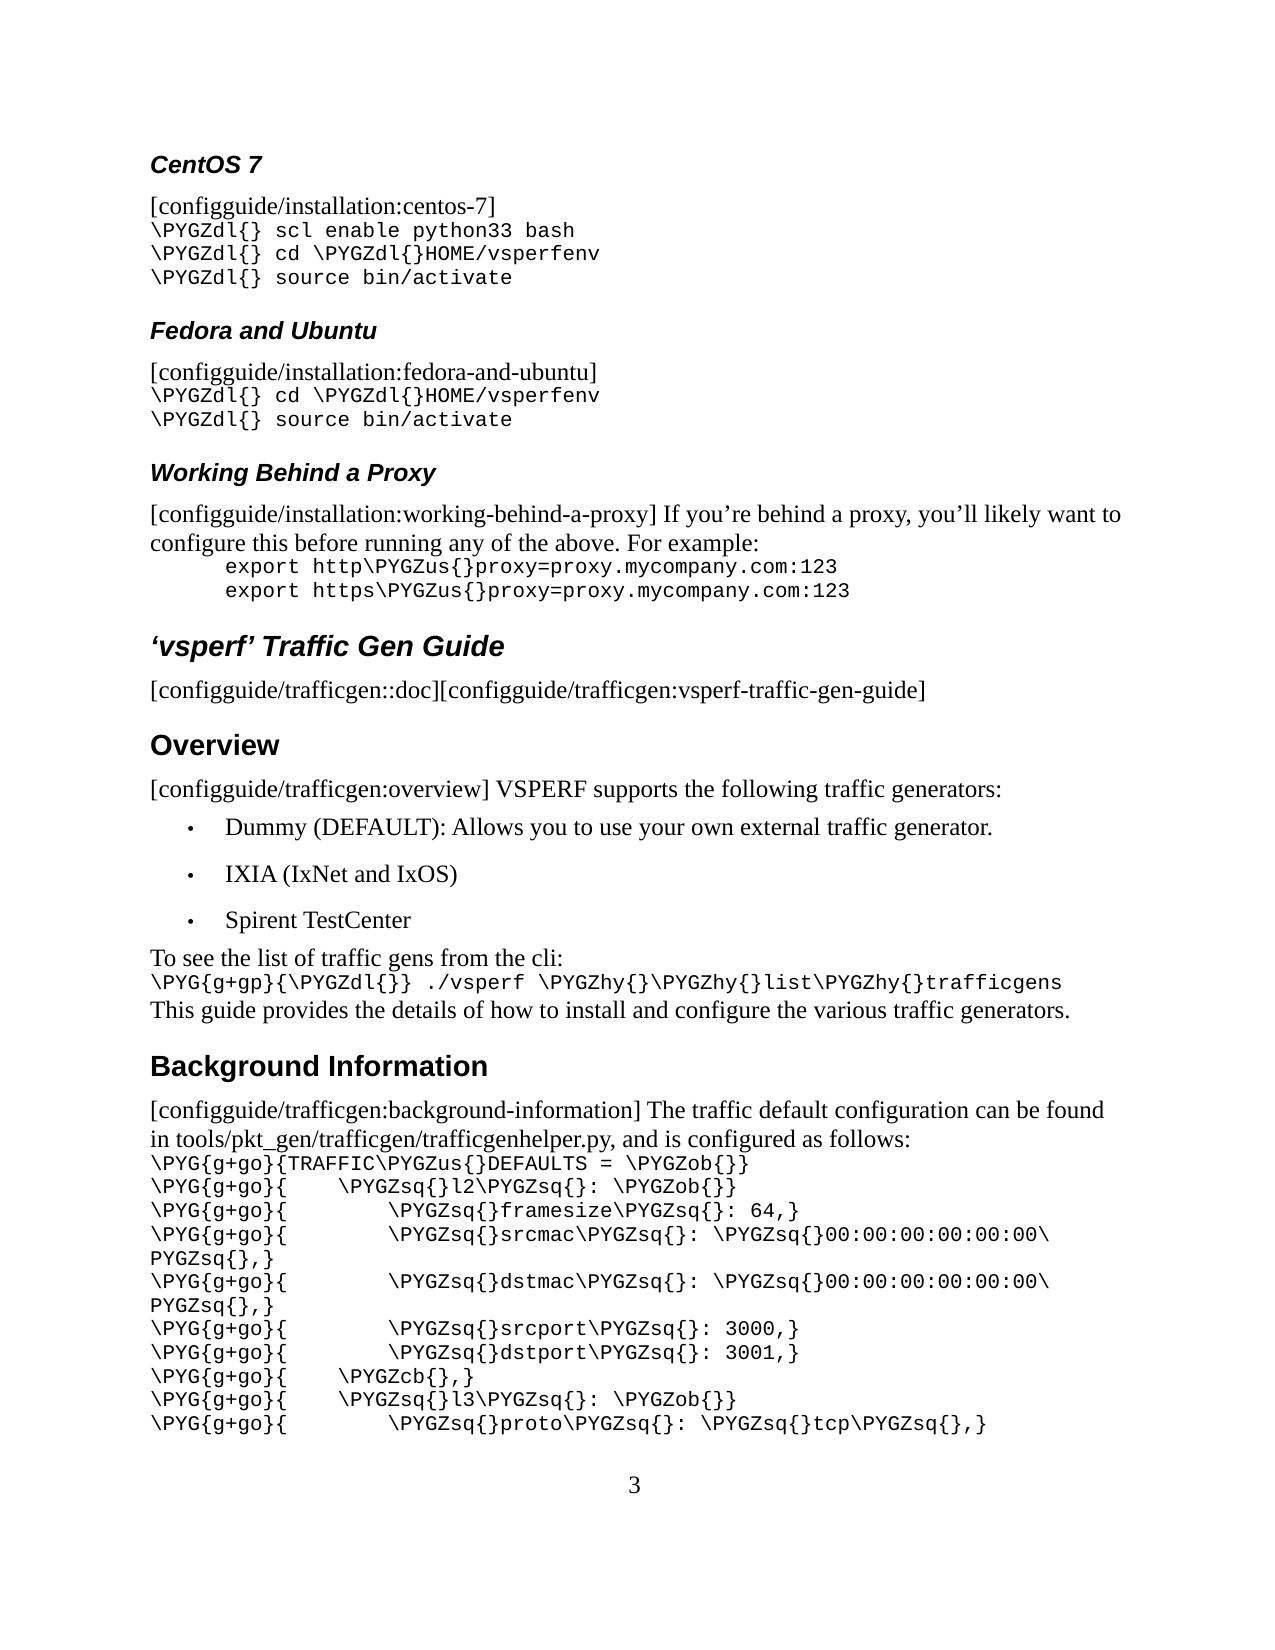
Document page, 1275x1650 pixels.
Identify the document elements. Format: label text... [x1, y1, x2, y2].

text [configguide/trafficgen::doc][configguide/trafficgen:vsperf-traffic-gen-guide] [150, 675, 1125, 703]
text [configguide/installation:centos-7] [150, 191, 1125, 220]
text \PYGZdl{} source bin/activate [150, 267, 1125, 291]
subtitle Working Behind a Proxy [150, 458, 1125, 486]
text \PYG{g+go}{ \PYGZsq{}proto\PYGZsq{}: \PYGZsq{}tcp\PYGZsq{},} [150, 1413, 1125, 1437]
subtitle CentOS 7 [150, 150, 1125, 178]
subtitle ‘vsperf’ Traffic Gen Guide [150, 629, 1125, 662]
text export https\PYGZus{}proxy=proxy.mycompany.com:123 [225, 580, 1125, 604]
list IXIA (IxNet and IxOS) [187, 859, 1125, 888]
text This guide provides the details of how to install and configure the various traffic generators. [150, 996, 1125, 1024]
subtitle Fedora and Ubuntu [150, 316, 1125, 344]
text [configguide/installation:working-behind-a-proxy] If you’re behind a proxy, you’ll likely want to configure this before running any of the above. For example: [150, 499, 1125, 556]
text To see the list of traffic gens from the cli: [150, 943, 1125, 972]
text \PYG{g+go}{ \PYGZsq{}srcport\PYGZsq{}: 3000,} [150, 1318, 1125, 1342]
text \PYGZdl{} scl enable python33 bash [150, 220, 1125, 243]
text \PYG{g+go}{ \PYGZsq{}l3\PYGZsq{}: \PYGZob{}} [150, 1389, 1125, 1413]
subtitle Overview [150, 728, 1125, 762]
text \PYG{g+go}{ \PYGZcb{},} [150, 1366, 1125, 1389]
text \PYGZdl{} source bin/activate [150, 409, 1125, 433]
text \PYG{g+go}{ \PYGZsq{}srcmac\PYGZsq{}: \PYGZsq{}00:00:00:00:00:00\PYGZsq{},} [150, 1224, 1125, 1271]
text [configguide/trafficgen:background-information] The traffic default configuration can be found in tools/pkt_gen/trafficgen/trafficgenhelper.py, and is configured as follows: [150, 1095, 1125, 1153]
text \PYG{g+go}{ \PYGZsq{}framesize\PYGZsq{}: 64,} [150, 1200, 1125, 1224]
text \PYGZdl{} cd \PYGZdl{}HOME/vsperfenv [150, 386, 1125, 409]
subtitle Background Information [150, 1049, 1125, 1083]
text [configguide/trafficgen:overview] VSPERF supports the following traffic generators: [150, 774, 1125, 803]
text \PYG{g+go}{ \PYGZsq{}dstport\PYGZsq{}: 3001,} [150, 1342, 1125, 1366]
text \PYG{g+gp}{\PYGZdl{}} ./vsperf \PYGZhy{}\PYGZhy{}list\PYGZhy{}trafficgens [150, 972, 1125, 996]
text \PYG{g+go}{ \PYGZsq{}dstmac\PYGZsq{}: \PYGZsq{}00:00:00:00:00:00\PYGZsq{},} [150, 1271, 1125, 1318]
list Dummy (DEFAULT): Allows you to use your own external traffic generator. [187, 812, 1125, 841]
list Spirent TestCenter [187, 906, 1125, 934]
text [configguide/installation:fedora-and-ubuntu] [150, 357, 1125, 386]
text \PYGZdl{} cd \PYGZdl{}HOME/vsperfenv [150, 243, 1125, 267]
text \PYG{g+go}{TRAFFIC\PYGZus{}DEFAULTS = \PYGZob{}} [150, 1153, 1125, 1177]
text \PYG{g+go}{ \PYGZsq{}l2\PYGZsq{}: \PYGZob{}} [150, 1177, 1125, 1200]
text export http\PYGZus{}proxy=proxy.mycompany.com:123 [225, 556, 1125, 580]
